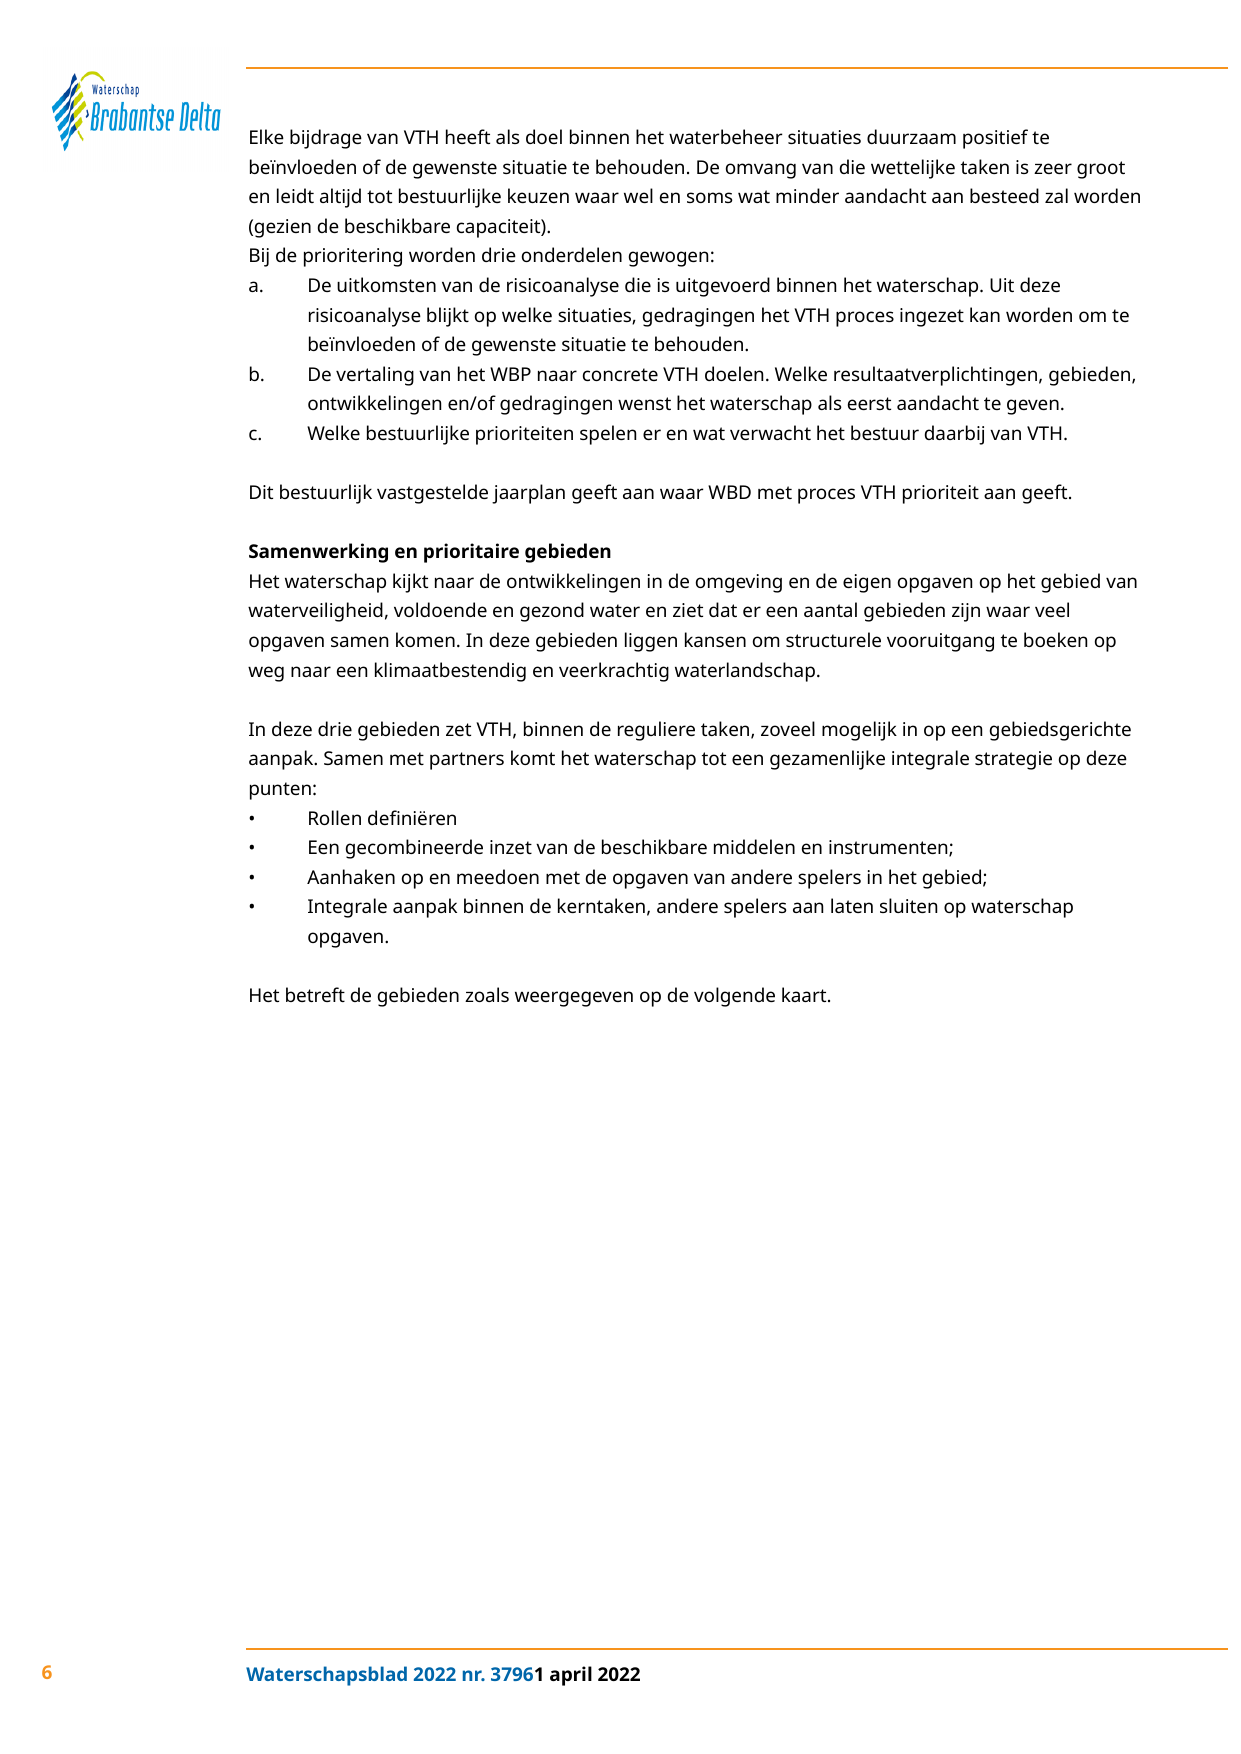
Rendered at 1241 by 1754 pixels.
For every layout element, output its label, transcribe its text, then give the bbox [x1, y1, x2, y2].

picture [41, 47, 231, 172]
list Aanhaken op en meedoen met de opgaven van andere spelers in het gebied; [248, 864, 1152, 890]
text In deze drie gebieden zet VTH, binnen de reguliere taken, zoveel mogelijk in op een gebiedsgerichte aanpak. Samen met partners komt het waterschap tot een gezamenlijke integrale strategie op deze punten: [248, 716, 1152, 801]
list Rollen definiëren [248, 805, 1152, 831]
text Elke bijdrage van VTH heeft als doel binnen het waterbeheer situaties duurzaam positief te beïnvloeden of de gewenste situatie te behouden. De omvang van die wettelijke taken is zeer groot en leidt altijd tot bestuurlijke keuzen waar wel en soms wat minder aandacht aan besteed zal worden (gezien de beschikbare capaciteit). [248, 124, 1152, 239]
text Het waterschap kijkt naar de ontwikkelingen in de omgeving en de eigen opgaven op het gebied van waterveiligheid, voldoende en gezond water en ziet dat er een aantal gebieden zijn waar veel opgaven samen komen. In deze gebieden liggen kansen om structurele vooruitgang te boeken op weg naar een klimaatbestendig en veerkrachtig waterlandschap. [248, 568, 1152, 683]
text Bij de prioritering worden drie onderdelen gewogen: [248, 243, 1152, 268]
text Dit bestuurlijk vastgestelde jaarplan geeft aan waar WBD met proces VTH prioriteit aan geeft. [248, 479, 1152, 505]
list Een gecombineerde inzet van de beschikbare middelen en instrumenten; [248, 834, 1152, 860]
list Integrale aanpak binnen de kerntaken, andere spelers aan laten sluiten op waterschap opgaven. [248, 893, 1152, 949]
text Samenwerking en prioritaire gebieden [248, 538, 1152, 564]
list De vertaling van het WBP naar concrete VTH doelen. Welke resultaatverplichtingen, gebieden, ontwikkelingen en/of gedragingen wenst het waterschap als eerst aandacht te geven. [248, 361, 1152, 416]
list Welke bestuurlijke prioriteiten spelen er en wat verwacht het bestuur daarbij van VTH. [248, 420, 1152, 446]
list De uitkomsten van de risicoanalyse die is uitgevoerd binnen het waterschap. Uit deze risicoanalyse blijkt op welke situaties, gedragingen het VTH proces ingezet kan worden om te beïnvloeden of de gewenste situatie te behouden. [248, 272, 1152, 357]
text Het betreft de gebieden zoals weergegeven op de volgende kaart. [248, 982, 1152, 1008]
